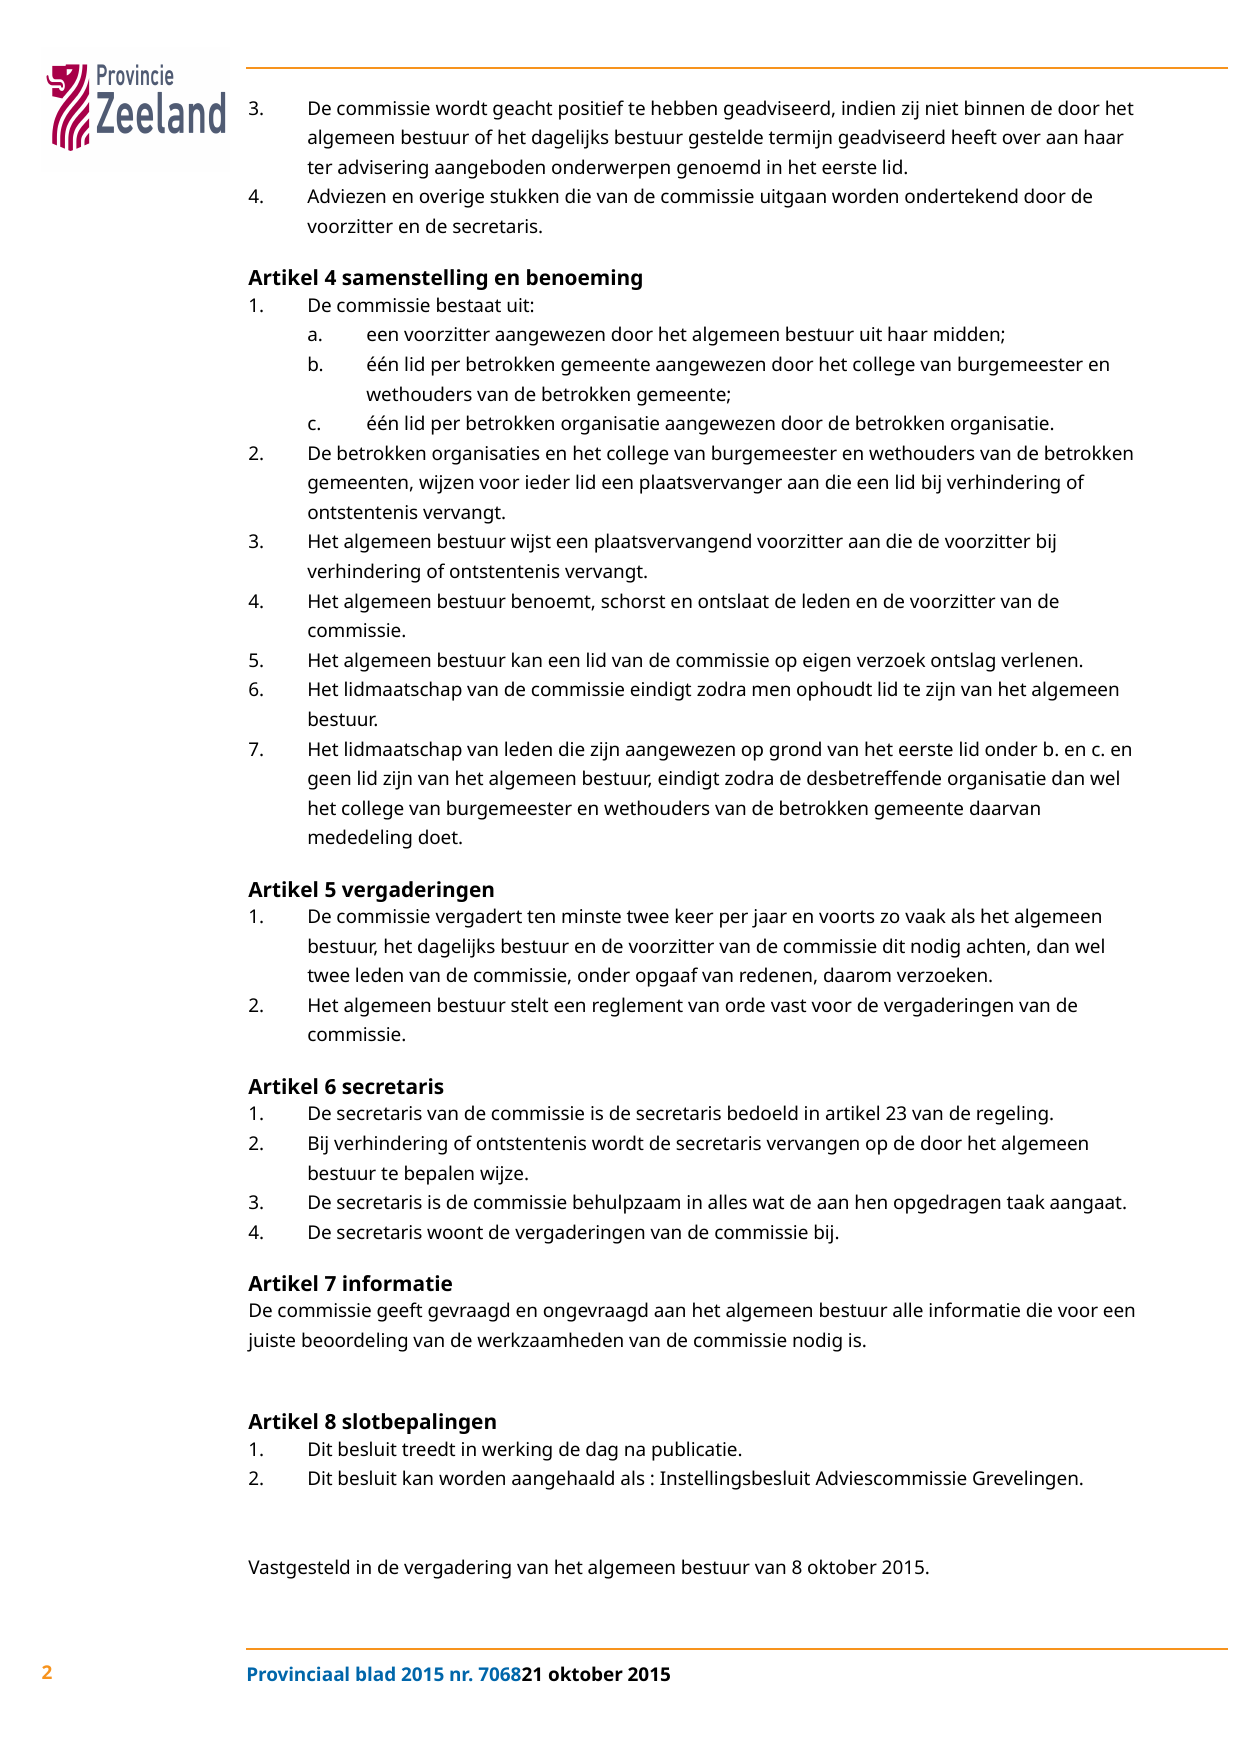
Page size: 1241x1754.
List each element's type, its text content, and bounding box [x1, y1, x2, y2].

list De secretaris woont de vergaderingen van de commissie bij. [248, 1219, 1152, 1244]
text Vastgesteld in de vergadering van het algemeen bestuur van 8 oktober 2015. [248, 1554, 1152, 1580]
text Artikel 5 vergaderingen [248, 875, 1152, 903]
list Het algemeen bestuur kan een lid van de commissie op eigen verzoek ontslag verlenen. [248, 647, 1152, 673]
text Artikel 4 samenstelling en benoeming [248, 263, 1152, 292]
list één lid per betrokken gemeente aangewezen door het college van burgemeester en wethouders van de betrokken gemeente; [307, 351, 1152, 406]
list Bij verhindering of ontstentenis wordt de secretaris vervangen op de door het algemeen bestuur te bepalen wijze. [248, 1130, 1152, 1185]
list De commissie wordt geacht positief te hebben geadviseerd, indien zij niet binnen de door het algemeen bestuur of het dagelijks bestuur gestelde termijn geadviseerd heeft over aan haar ter advisering aangeboden onderwerpen genoemd in het eerste lid. [248, 95, 1152, 180]
list De betrokken organisaties en het college van burgemeester en wethouders van de betrokken gemeenten, wijzen voor ieder lid een plaatsvervanger aan die een lid bij verhindering of ontstentenis vervangt. [248, 440, 1152, 525]
list Dit besluit treedt in werking de dag na publicatie. [248, 1436, 1152, 1461]
list De secretaris is de commissie behulpzaam in alles wat de aan hen opgedragen taak aangaat. [248, 1189, 1152, 1215]
list een voorzitter aangewezen door het algemeen bestuur uit haar midden; [307, 322, 1152, 347]
list De commissie vergadert ten minste twee keer per jaar en voorts zo vaak als het algemeen bestuur, het dagelijks bestuur en de voorzitter van de commissie dit nodig achten, dan wel twee leden van de commissie, onder opgaaf van redenen, daarom verzoeken. [248, 903, 1152, 988]
list Het lidmaatschap van leden die zijn aangewezen op grond van het eerste lid onder b. en c. en geen lid zijn van het algemeen bestuur, eindigt zodra de desbetreffende organisatie dan wel het college van burgemeester en wethouders van de betrokken gemeente daarvan mededeling doet. [248, 736, 1152, 850]
list De secretaris van de commissie is de secretaris bedoeld in artikel 23 van de regeling. [248, 1101, 1152, 1126]
list Het algemeen bestuur benoemt, schorst en ontslaat de leden en de voorzitter van de commissie. [248, 588, 1152, 643]
list Het algemeen bestuur stelt een reglement van orde vast voor de vergaderingen van de commissie. [248, 992, 1152, 1047]
list één lid per betrokken organisatie aangewezen door de betrokken organisatie. [307, 410, 1152, 436]
text Artikel 6 secretaris [248, 1072, 1152, 1101]
text Artikel 7 informatie [248, 1269, 1152, 1298]
list Het lidmaatschap van de commissie eindigt zodra men ophoudt lid te zijn van het algemeen bestuur. [248, 677, 1152, 732]
list Dit besluit kan worden aangehaald als : Instellingsbesluit Adviescommissie Grevelingen. [248, 1465, 1152, 1491]
picture [41, 47, 231, 172]
text De commissie geeft gevraagd en ongevraagd aan het algemeen bestuur alle informatie die voor een juiste beoordeling van de werkzaamheden van de commissie nodig is. [248, 1298, 1152, 1353]
list De commissie bestaat uit: [248, 292, 1152, 318]
list Het algemeen bestuur wijst een plaatsvervangend voorzitter aan die de voorzitter bij verhindering of ontstentenis vervangt. [248, 529, 1152, 584]
list Adviezen en overige stukken die van de commissie uitgaan worden ondertekend door de voorzitter en de secretaris. [248, 183, 1152, 239]
text Artikel 8 slotbepalingen [248, 1407, 1152, 1436]
